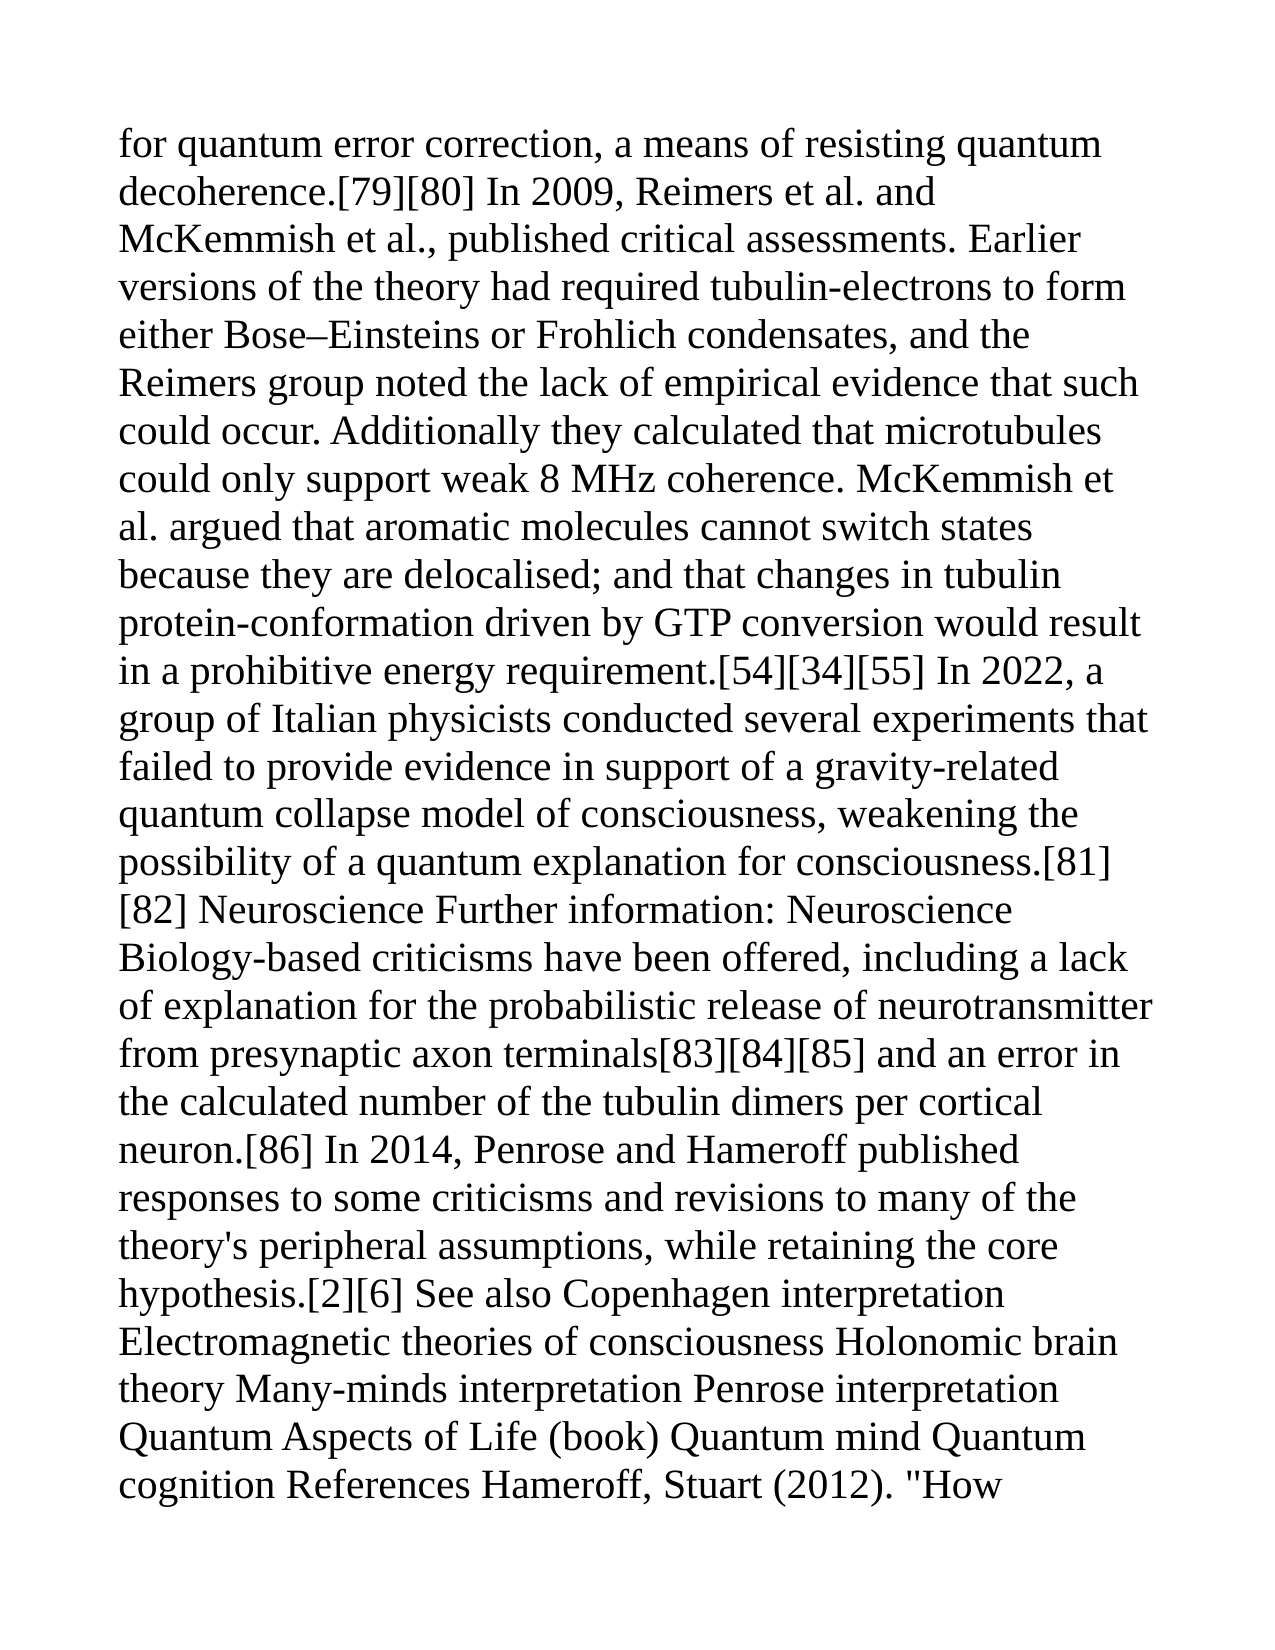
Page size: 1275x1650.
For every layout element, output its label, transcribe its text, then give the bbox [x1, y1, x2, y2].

text for quantum error correction, a means of resisting quantum decoherence.[79][80] In 2009, Reimers et al. and McKemmish et al., published critical assessments. Earlier versions of the theory had required tubulin-electrons to form either Bose–Einsteins or Frohlich condensates, and the Reimers group noted the lack of empirical evidence that such could occur. Additionally they calculated that microtubules could only support weak 8 MHz coherence. McKemmish et al. argued that aromatic molecules cannot switch states because they are delocalised; and that changes in tubulin protein-conformation driven by GTP conversion would result in a prohibitive energy requirement.[54][34][55] In 2022, a group of Italian physicists conducted several experiments that failed to provide evidence in support of a gravity-related quantum collapse model of consciousness, weakening the possibility of a quantum explanation for consciousness.[81][82] Neuroscience Further information: Neuroscience Biology-based criticisms have been offered, including a lack of explanation for the probabilistic release of neurotransmitter from presynaptic axon terminals[83][84][85] and an error in the calculated number of the tubulin dimers per cortical neuron.[86] In 2014, Penrose and Hameroff published responses to some criticisms and revisions to many of the theory's peripheral assumptions, while retaining the core hypothesis.[2][6] See also Copenhagen interpretation Electromagnetic theories of consciousness Holonomic brain theory Many-minds interpretation Penrose interpretation Quantum Aspects of Life (book) Quantum mind Quantum cognition References Hameroff, Stuart (2012). "How [118, 118, 1157, 1508]
